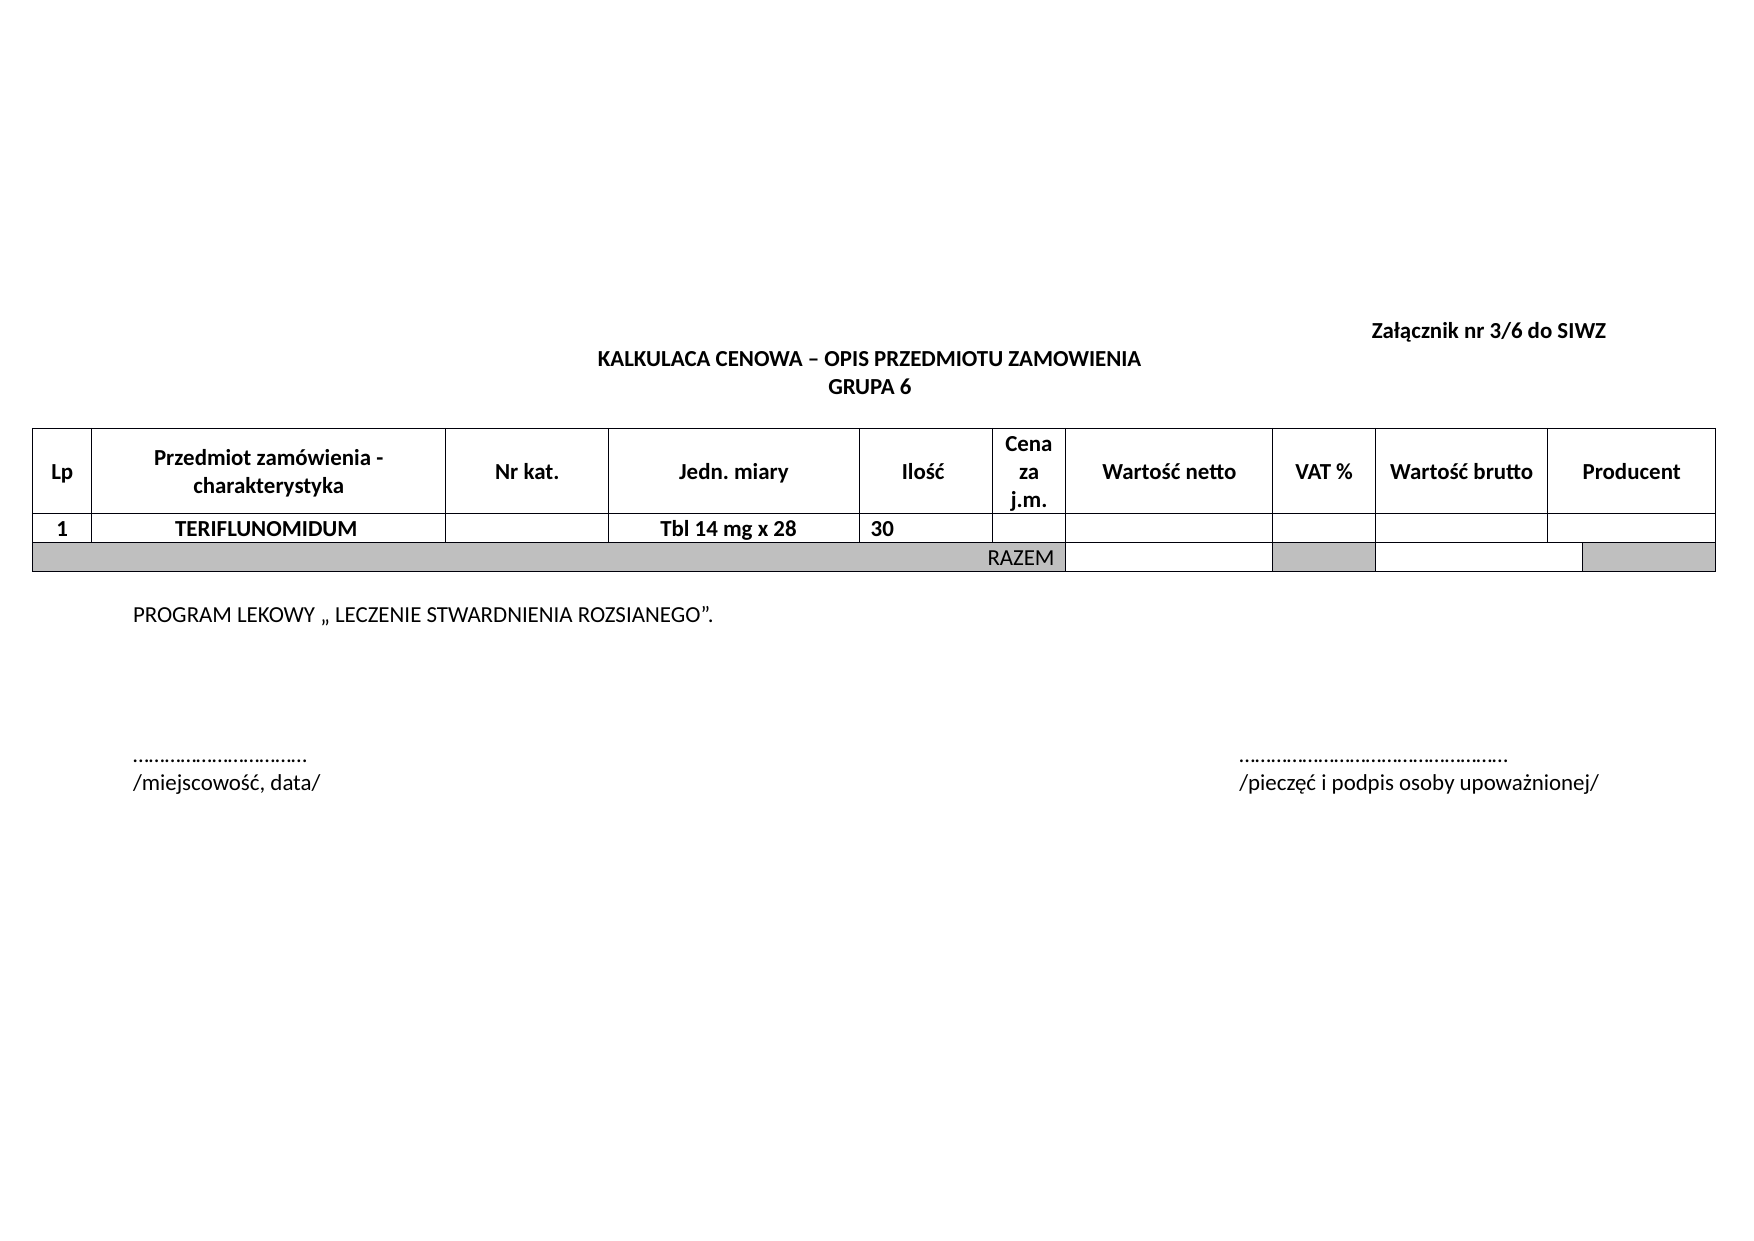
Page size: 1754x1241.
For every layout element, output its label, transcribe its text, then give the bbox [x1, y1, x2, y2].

table_header Producent [1548, 429, 1715, 513]
table_cell [1376, 543, 1582, 571]
table_cell 1 [33, 514, 91, 542]
table_header Lp [33, 429, 91, 513]
table_header Nr kat. [446, 429, 608, 513]
text /miejscowość, data/ /pieczęć i podpis osoby upoważnionej/ [133, 768, 1606, 796]
text …………………………… …………………………………………… [133, 740, 1606, 768]
table_cell [1066, 543, 1272, 571]
list GRUPA 6 [133, 372, 1606, 400]
table_header Przedmiot zamówienia - charakterystyka [92, 429, 445, 513]
table_cell Tbl 14 mg x 28 [609, 514, 859, 542]
table_cell 30 [860, 514, 992, 542]
table_cell [1548, 514, 1715, 542]
table_cell [1273, 514, 1375, 542]
table_header Wartość netto [1066, 429, 1272, 513]
table_header Ilość [860, 429, 992, 513]
text KALKULACA CENOWA – OPIS PRZEDMIOTU ZAMOWIENIA [133, 344, 1606, 372]
table_cell [446, 514, 608, 542]
table_cell [1273, 543, 1375, 571]
table_header Cena za j.m. [993, 429, 1065, 513]
table_cell [993, 514, 1065, 542]
table_cell [1066, 514, 1272, 542]
text PROGRAM LEKOWY „ LECZENIE STWARDNIENIA ROZSIANEGO”. [133, 600, 1606, 628]
table_cell TERIFLUNOMIDUM [92, 514, 445, 542]
table_cell [1583, 543, 1715, 571]
table_header Wartość brutto [1376, 429, 1547, 513]
table_cell RAZEM [33, 543, 1065, 571]
table_header Jedn. miary [609, 429, 859, 513]
table_cell [1376, 514, 1547, 542]
text Załącznik nr 3/6 do SIWZ [133, 316, 1606, 344]
table_header VAT % [1273, 429, 1375, 513]
